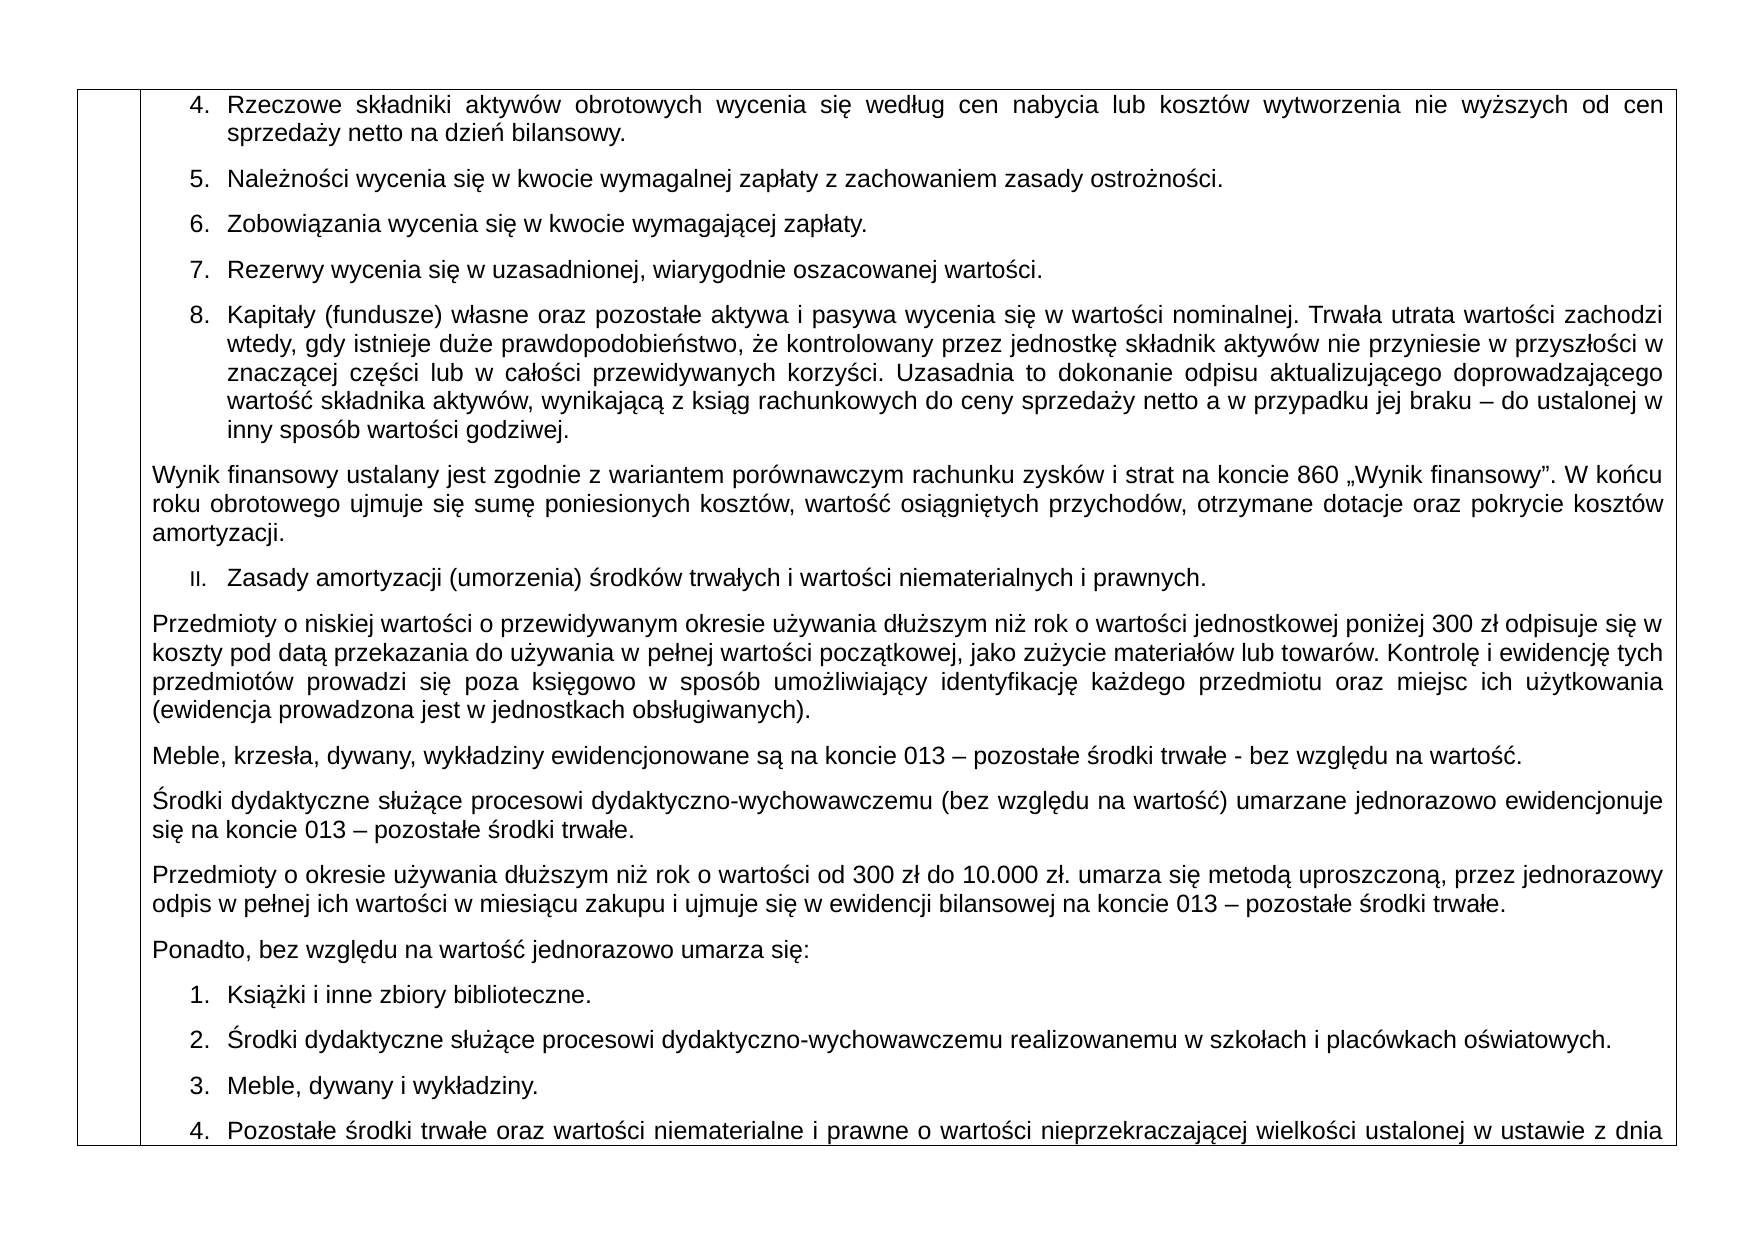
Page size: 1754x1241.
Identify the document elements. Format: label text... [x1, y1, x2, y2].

table_cell Aktywa i pasywa wyceniane są przy uwzględnieniu nadrzędnych zasad rachunkowości, w sposób przewidziany ustawą o rachunkowości, z uwzględnieniem przepisów ustawy o finansach publicznych i rozporządzenia MF w sprawie rachunkowości oraz planów kont dla budżetu państwa, budżetów jednostek samorządu terytorialnego. Przyjęto następujące ustalenia: Środki trwałe oraz wartości niematerialne i prawne wycenia się według cen nabycia, kosztów wytworzenia lub wartości przeszacowanej (po aktualizacji wyceny środków trwałych), pomniejszonych o odpisy umorzeniowe. Środki trwałe stanowiące własność jednostki otrzymane nieodpłatnie, na podstawie decyzji właściwego organu, wycenia się w wartości określonej w tej decyzji. Środki trwałe w budowie wycenia się w wysokości ogółu kosztów pozostających w bezpośrednim związku z ich wytworzeniem. Inwestycje krótkoterminowe wycenia się według ceny (wartości) rynkowej albo według ceny nabycia lub ceny (wartości) rynkowej, zależnie od tego, która z nich jest niższa, albo według skorygowanej ceny nabycia – jeżeli dla danego składnika aktywów został określony termin wymagalności, a krótkoterminowe inwestycje, dla których nie istnieje aktywny rynek, w inny sposób określnej godziwej wartości. Rzeczowe składniki aktywów obrotowych wycenia się według cen nabycia lub kosztów wytworzenia nie wyższych od cen sprzedaży netto na dzień bilansowy. Należności wycenia się w kwocie wymagalnej zapłaty z zachowaniem zasady ostrożności. Zobowiązania wycenia się w kwocie wymagającej zapłaty. Rezerwy wycenia się w uzasadnionej, wiarygodnie oszacowanej wartości. Kapitały (fundusze) własne oraz pozostałe aktywa i pasywa wycenia się w wartości nominalnej. Trwała utrata wartości zachodzi wtedy, gdy istnieje duże prawdopodobieństwo, że kontrolowany przez jednostkę składnik aktywów nie przyniesie w przyszłości w znaczącej części lub w całości przewidywanych korzyści. Uzasadnia to dokonanie odpisu aktualizującego doprowadzającego wartość składnika aktywów, wynikającą z ksiąg rachunkowych do ceny sprzedaży netto a w przypadku jej braku – do ustalonej w inny sposób wartości godziwej. Wynik finansowy ustalany jest zgodnie z wariantem porównawczym rachunku zysków i strat na koncie 860 „Wynik finansowy”. W końcu roku obrotowego ujmuje się sumę poniesionych kosztów, wartość osiągniętych przychodów, otrzymane dotacje oraz pokrycie kosztów amortyzacji. Zasady amortyzacji (umorzenia) środków trwałych i wartości niematerialnych i prawnych. Przedmioty o niskiej wartości o przewidywanym okresie używania dłuższym niż rok o wartości jednostkowej poniżej 300 zł odpisuje się w koszty pod datą przekazania do używania w pełnej wartości początkowej, jako zużycie materiałów lub towarów. Kontrolę i ewidencję tych przedmiotów prowadzi się poza księgowo w sposób umożliwiający identyfikację każdego przedmiotu oraz miejsc ich użytkowania (ewidencja prowadzona jest w jednostkach obsługiwanych). Meble, krzesła, dywany, wykładziny ewidencjonowane są na koncie 013 – pozostałe środki trwałe - bez względu na wartość. Środki dydaktyczne służące procesowi dydaktyczno-wychowawczemu (bez względu na wartość) umarzane jednorazowo ewidencjonuje się na koncie 013 – pozostałe środki trwałe. Przedmioty o okresie używania dłuższym niż rok o wartości od 300 zł do 10.000 zł. umarza się metodą uproszczoną, przez jednorazowy odpis w pełnej ich wartości w miesiącu zakupu i ujmuje się w ewidencji bilansowej na koncie 013 – pozostałe środki trwałe. Ponadto, bez względu na wartość jednorazowo umarza się: Książki i inne zbiory biblioteczne. Środki dydaktyczne służące procesowi dydaktyczno-wychowawczemu realizowanemu w szkołach i placówkach oświatowych. Meble, dywany i wykładziny. Pozostałe środki trwałe oraz wartości niematerialne i prawne o wartości nieprzekraczającej wielkości ustalonej w ustawie z dnia 15 lutego 1992 r. o podatku dochodowym od osób prawnych, dla których odpisy amortyzacyjne są uznawane za koszt uzyskania przychodu w 100% ich wartości w momencie oddania do używania. Przedmioty o wartości powyżej 10.000 zł. zalicza się do środków trwałych i umarza metodą liniową za pomocą stawek amortyzacyjnych określonych w załączniku 1 „Wykaz rocznych stawek amortyzacyjnych” do ustawy z dnia 15.02.1992 r. o podatku dochodowym od osób prawnych (tekst jednolity Dz. U. z 2018 r. poz. 1036z późniejszymi zmianami), rozpoczynając amortyzację w miesiącu następnym, po przyjęciu środka trwałego do używania. Umorzenia dokonuje się jednorazowo za cały rok. Wartości niematerialne i prawne o cenie jednostkowej nie przekraczającej kwoty 10.000 zł odpisuje się jednorazowo w pełnej wartości w koszty. Pozostałe wartości niematerialne i prawne są umarzane według zasad i stawek amortyzacyjnych ujętych w ustawie o podatku dochodowym od osób prawnych. Na koncie 020 księguje się wartości niematerialne i prawne o przewidywanym okresie użyteczności dłuższym niż rok w sposób umożliwiający ich identyfikację oraz miejsce ich użytkowania. Ustala się następujące techniki dokumentowania zapisów księgowych oraz stosowanych uproszczeń: Księgi rachunkowe prowadzone są w siedzibie Centrum Usług Wspólnych Placówek Oświatowych na ul. Wojska Polskiego 27 we Włocławku. Rokiem obrotowym jest okres roku budżetowego, czyli rok kalendarzowy od 1 stycznia do 31 grudnia. Najkrótszym okresem sprawozdawczym są poszczególne miesiące. Ostateczne zamknięcie i otwarcie ksiąg rachunkowych jednostki kontynuującej działalność powinno nastąpić ciągu 15 dni od dnia zatwierdzenia sprawozdania finansowego za rok obrotowy Gminy Miasta Włocławek, Księgi rachunkowe prowadzi się w języku polskim. Podstawę zapisów w księgach rachunkowych stanowią dowody księgowe stwierdzające dokonanie operacji gospodarczej, zwane „dowodami źródłowymi”, zapisy zdarzeń gospodarczych w księgach rachunkowych ujmuje się w kolejności dat ich powstawania, co najmniej z podziałem na poszczególne okresy sprawozdawcze. Wykazane w księgach rachunkowych na dzień ich zamknięcia stany aktywów i pasywów, ujmuje się w tej samej wysokości w bilansie otwarcia następnego roku obrotowego. Księgi rachunkowe prowadzi się techniką komputerową, dopuszcza się prowadzenie przy pomocy komputera lub techniką ręczną księgi inwentarzowe, ewidencje magazynowe, ewidencje pozabilansowe przedmiotów które nie są ewidencjonowane na kontach księgowych (opisane ewidencje podlegają nie rzadziej niż na koniec roku obrotowego weryfikacji i uzgodnieniu ze stanem na kontach księgowych). Księgi rachunkowe obejmują zbiory zapisów księgowych, obrotów i sald, które tworzą: dziennik, księgę główną (ewidencji syntetycznej) w której obowiązuje ujęcie każdej operacji zgodnie z zasadą podwójnego zapisu (Wn – Ma), księgi pomocnicze (analityczne), zestawienie obrotów i sald księgi głównej i ksiąg pomocniczych, wykaz składników aktywów i pasywów (inwentarz). Przy prowadzeniu ksiąg rachunkowych przy użyciu komputera za równoważne z nimi uważa się odpowiednie zasoby informacyjne rachunkowości, zorganizowane w formie oddzielnych komputerowych zbiorów danych, należy zapewnić automatyczną kontrolę ciągłości zapisów, przenoszenie obrotów i sald. Wydruki komputerowe ksiąg rachunkowych powinny składać się z automatyczne numerowanych stron oraz być sumowane w sposób ciągły. Księgi rachunkowe należy wydrukować nie później niż na koniec roku obrotowego. Za równoważne z wydrukiem uznaje się przeniesienie treści ksiąg rachunkowych na informatyczny nośnik danych, zawierający trwałość zapisu informacji na czas nie krótszy od wymaganego dla przechowywania ksiąg rachunkowych. Zapisy w księgach powinny być uporządkowane chronologicznie i systematycznie według kryteriów klasyfikacyjnych umożliwiających sporządzenie obowiązujących przez jednostkę sprawozdań finansowych, budżetowych i innych. Zapisy w księgach rachunkowych dokonuje się na podstawie dowodów księgowych: zewnętrznych (otrzymywanych od kontrahentów - przekazywanych w oryginale kontrahentom), wewnętrznych – (dotyczące operacji wewnątrz jednostki). Każdy dowód księgowy odzwierciedla rzeczywisty przebieg operacji gospodarczej wolny od błędów rachunkowych. Jeżeli jedną operację dokumentuje więcej niż jeden dowód, dopuszcza się stosowanie uproszczeń polegających na zbiorczym księgowaniu operacji gospodarczych jednorodnych przeprowadzanych w ciągu dnia. Dowód jest oznaczony numerem umożliwiającym powiązanie dowodu z zapisami księgowymi, numery nadawane są przez program FK, zgodnie z nadanymi wzorcami w systemie. Identyfikator nadawany przez system FK wpisywany jest na dowodzie księgowym w prawym dolnym rogu. Dokumenty źródłowe system FK numeruje automatycznie po zamknięciu roku obrotowego, numery wpisuje się w prawym górnym rogu dokumentu źródłowego. Konta syntetyczne oznaczone są symbolami trzycyfrowymi. Księgi rachunkowe prowadzi się rzetelnie, sprawdzalnie i bieżąco, właściwie kwalifikując dowody księgowe w odniesieniu do klasyfikacji budżetowej oraz zakładowego planu kont. Prowadzone są dzienniki częściowe dla określonych grup rodzajowych zdarzeń: budżet, dochody (w jednostkach z odrębnym rachunkiem bankowym dla ewidencji dochodów budżetowych), WRDO rachunek wydzielony, ZFŚS oraz dzienniki częściowe dostosowane do potrzeb jednostki realizującej projekty (symbole dzienników częściowych ujednolicono we wszystkich jednostkach, do dzienników dotyczących realizacji projektów nazwy dzienników stanowią skrót nazwy projektu). Rozliczanie i grupowanie kosztów następuje na kontach rodzajowych zespołu „4” z zachowaniem zgodności wydatków za dany rok. Dochody i wydatki budżetowe klasyfikuje się według: działów i rozdziałów – określających rodzaj działalności, paragrafów - określających rodzaj dochodu lub wydatku, zgodnie z obowiązującą klasyfikacją budżetową, pozycji – uszczegółowienie dochodów i wydatków do potrzeb analiz i sprawozdań. Wydatki budżetowe są realizowane: w sposób celowy i oszczędny, umożliwiający terminową realizację zadań, w wysokości i terminach wynikających z wcześniej zaciągniętych zobowiązań, zgodnie z zasadami określonymi w przepisach o zamówieniach publicznych, nie powodując naruszeń dyscypliny budżetowej w rozumieniu Ustawy o odpowiedzialności za naruszenie dyscypliny finansów publicznych. Korygowanie zapisów po zamknięciu okresu sprawozdawczego (miesiąca) dokonuje się poprzez zapis ujemny (tzw. czerwone storno) na tych samych stronach kont na których nastąpił błędny zapis na podstawie dowodu wewnętrznego Pk – polecenie księgowania podpisanych przez pracowników sporządzających dokument PK. Zapewnia to prawidłową wysokość obrotów i czytelność zapisów księgowych. Błędy w dowodach wewnętrznych mogą być poprawiane przez skreślenie błędnej treści lub kwoty z utrzymaniem czytelności błędnego zapisu i wpisanie poprawnej treści. Za niedopuszczalne uznaje się dokonywanie w dowodach księgowych wymazywania, przeróbek lub poprawiania pojedynczych liter lub cyfr. Zakup środków żywności ewidencjonuje się na koncie 310 „Materiały”, do którego prowadzona jest ewidencja analityczna w jednostkach obsługiwanych prowadzących żywienie. Pracownik jednostki obsługiwanej sporządza zestawienia miesięczne ilości i wartości artykułów żywnościowych, które są przekazywane do CUWPO celem uzgodnienia ewidencji analitycznej z syntetyczną oraz stanów magazynu na koniec miesiąca. Cenę ewidencyjną materiałów stanowi cena zakupu brutto. Na dzień bilansowy zapas materiałów w magazynie wycenia się w cenie zakupu brutto. Dopuszcza się księgowanie bezpośrednio w koszty wartości zużycia materiałów pozostałych, a pozostające na koniec roku zapasy zostaną objęte korektą kosztów w odniesieniu na magazyn (konto 310). Przyjęte w zakładowym planie kont rozwiązania należy stosować w sposób ciągły, dokonując w kolejnych latach obrotowych jednakowego grupowania operacji gospodarczych, wyceny aktywów i pasywów, w tym także odpisów amortyzacyjnych i umorzeniowych. Wynik finansowy należy ustalać oraz sporządzać sprawozdawczość tak, aby za kolejne lata informacje te były porównywalne. Stosowanie dowodów zastępczych – (art. 20 ust. 3 pkt. 3 ustawy) i jego określenie. W uzasadnionych przypadkach w razie braku możliwości uzyskania źródłowego dowodu księgowego, stosuje się dowód zastępczy w postaci dokumentu poświadczającego zakup lub wykonanie usługi wystawionego przez uprawnioną osobę. Dowód ten podlega sprawdzeniu i podpisaniu pod względem merytorycznym, formalno-rachunkowym oraz akceptacji przez głównego księgowego lub osobę upoważnioną i kierownika jednostki. Szczególnie dowodami zastępczymi dokumentowane są: różne opłaty (sądowe itp.), pokwitowania za parkingi opłaty za przejazdy autostradami, opłaty za abonament radiowo-telewizyjny, opłaty za udział w targach szkół i placówek, pokwitowanie za listy polecone, podatek od nieruchomości, podatek od środków transportu, świadczenia dla pracowników z ZFŚS zgodnie z dyspozycją pisemną Kierownika jednostki obsługiwanej, bilety przy delegacjach służbowych. Dekretacja dokumentów księgowych jest umieszczana bezpośrednio na dowodach księgowych lub dołączona do dowodów w formie wydruku z systemu FK (z podpisem pracownika sporządzającego dekretację). Dokonano wyboru następujących rozwiązań dokumentowania operacji dopuszczalnych ustawą: na pomniejszenie wydatków poniesionych w roku budżetowym będą ujmowane refundacje i zwroty uzyskane w bieżącym roku budżetowym (na zwrot źródła pierwotnego wydatkowania), wpłaty dotyczące roku poprzedniego podlegają odprowadzeniu na konto dochodów Gminy Miasto Włocławek, na pomniejszenie dochodów danego roku budżetowego ujmuje się zwroty dokonane rodzicom, opiekunom na podstawie rozliczeń zatwierdzonych przez Kierownika jednostki obsługiwanej, które wpływają do CUWPO, dotyczących opłaty za pobyt i opłaty za wyżywienie, wykorzystując przyjęte zasady księgowania operacji gospodarczych na kontach księgi głównej dopuszcza się tworzenie rejestrów-ksiąg pomocniczych (odrębnych dzienników) wyodrębnionych do realizacji programów, projektów zgodnie z zawartymi przez jednostkę umowami, ponoszone z góry wydatki dotyczące w szczególności kosztów prenumeraty, abonamentów, ubezpieczeń, zużycia energii, zużycia gazu i innych cyklicznie powtarzających się operacji są odnoszone w koszty w miesiącu ich poniesienia (wystawienia faktury) z pominięciem konta międzyokresowego rozliczenia kosztów, koszty usług telekomunikacyjnych, zakupu energii i innych o podobnym charakterze z uwagi na cykliczność i porównywalność kwot księgowane są do danego roku następująco: dowody księgowe za pełny okres rozliczeniowy i abonament zaliczane są do kosztów danego roku, w którym przypada okres rozliczeniowy, dowody księgowe za okres rozliczeniowy przypadające w dwóch różnych rocznych okresach rozliczeniowych są ujmowane w kosztach według miesiąca sprzedaży wskazanego na dokumencie księgowym. Uwzględniając wymogi ustawy o finansach publicznych jak również zasadę kasowego wykonania budżetu dochody i wydatki budżetowe ujmuje się w terminach ich zapłaty, niezależnie od rocznego budżetu którego dotyczą. Należy również ujmować wszystkie etapy rozliczeń poprzedzające płatności dochodów i wydatków, a w zakresie wydatków i kosztów – także zaangażowanie środków. Zaangażowaniem jest etap poprzedzający dokonanie wydatku, poniesienia kosztu, służy do ewidencji prawnego zaangażowania wydatków budżetowych danego raku budżetowego. Odsetki od należności, ujmuje się w księgach rachunkowych w momencie ich zapłaty lub na koniec kwartału w wysokości odsetek należnych na koniec tego kwartału. Odsetki od zobowiązań wymagalnych, w tym także tych, do których stosuje się przepisy dotyczące zobowiązań podatkowych, ujmowane są w księgach rachunkowych w momencie ich zapłaty lub pod datą ostatniego dnia kwartału w wysokości odsetek należnych na koniec tego kwartału. Wycena aktywów i pasywów wyrażonych w walutach obcych dokonuje się nie później niż na koniec kwartału. W księgach rachunkowych jednostki należy przyjąć wszystkie osiągnięte przypadające na jej rzecz przychody i obciążające ją koszty związane z tymi przychodami dotyczące danego roku obrotowego, niezależnie od terminu ich zapłaty. Oznacza to, że niezapłacone koszty będą ujęte jako zobowiązanie, a nieopłacone przychody jako należności. W trakcie roku budżetowego dokumenty dotyczące przychodów i kosztów danego miesiąca, które wpłyną do jednostki obsługującej (CUWPO) po dniu 05 następnego miesiąca, zostaną zaewidencjonowane w księgach rachunkowych w miesiącu wpływu z datą wpływu, z zastrzeżeniem zamknięcia roku. Rozliczenia z tytułu VAT. Z dniem 01 czerwca 2016 roku Gmina Miasto Włocławek wprowadziła scentralizowane zasady rozliczeń podatku od towarów i usług VAT, w związku z powyższym zasady ustalone przez Gminę Miasto Włocławek obejmują jednostki obsługiwane i CUWPO. W sprawie rozliczania podatku VAT metodą podzielonej płatności obowiązuje Zarządzenie nr 449/2019 Prezydenta Miasta Włocławek z dnia 31 października 2019 r. W celu realizacji MPP (Mechanizm Podzielonej Płatności)wydzielono w księgach rachunkowych dodatkowe konta analityczne " VAT". Sprawozdawczość finansowa: Sprawozdania finansowe sporządza się na podstawie własnych ksiąg rachunkowych. 0bejmują one bilans, rachunek zysków i strat jednostki (wariant porównawczy, informację dodatkową oraz zestawienie zmian w funduszu jednostki na dzień zamknięcia ksiąg rachunkowych, tj. na dzień 31 grudnia. Wynik finansowy ustalany jest na koncie 860 „Wynik finansowy” zgodnie z wariantem porównawczym. Sprawozdania sporządza się na drukach według wzorów określonych w Rozporządzeniu Ministra Rozwoju i Finansów. Księgi rachunkowe prowadzi się techniką komputerową wg następującego oprogramowania: Vulcan aplikacja Finanse VULCAN wersja zgodna z aktualizacjami programu - firma Vulcan Sp.z o.o. ul. Wołowska 6, 51-116 Wrocław. Administratorem platformy systemu Vulcan jest Gmina Miasto Włocławek. [141, 90, 1676, 1145]
table_cell [78, 90, 140, 1145]
